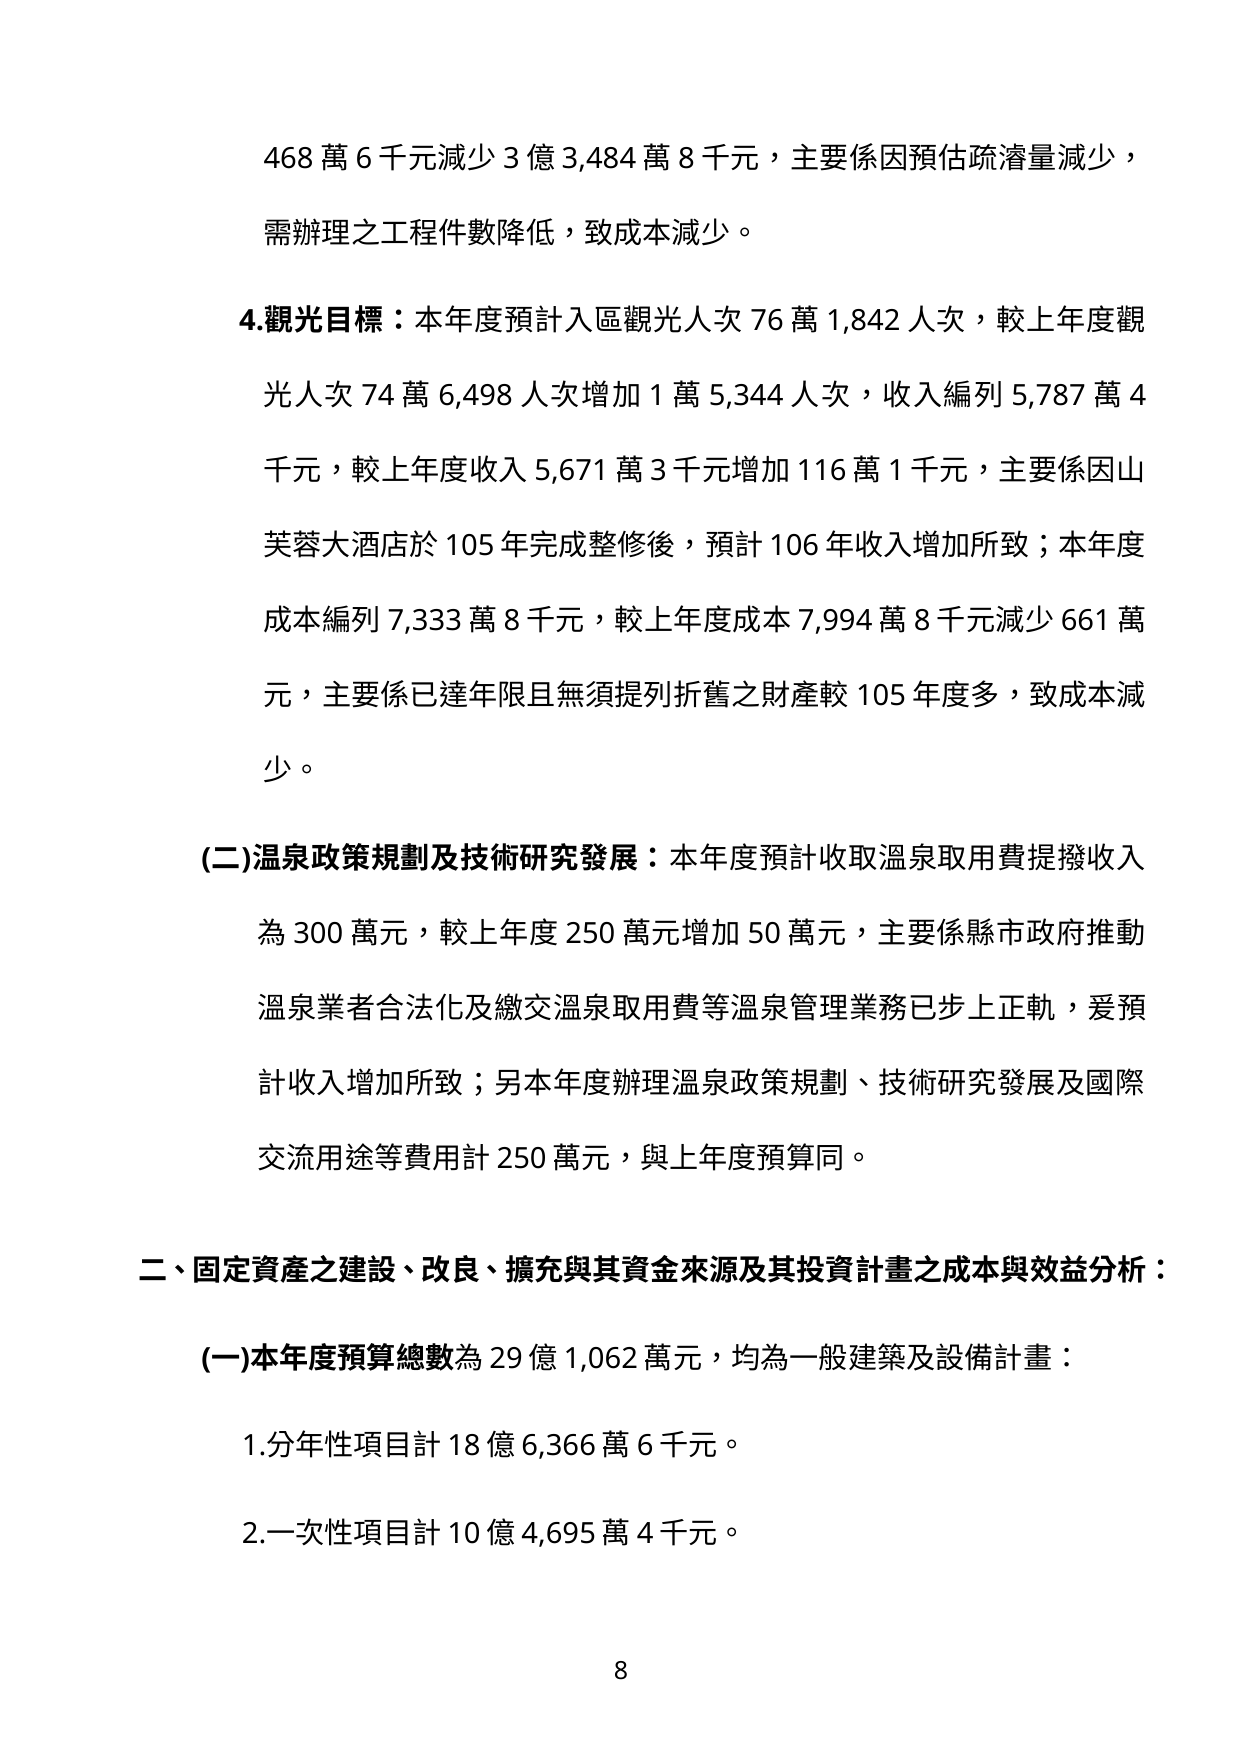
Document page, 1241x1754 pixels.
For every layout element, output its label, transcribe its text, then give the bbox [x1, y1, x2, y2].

text 4.觀光目標：本年度預計入區觀光人次76萬1,842人次，較上年度觀光人次74萬6,498人次增加1萬5,344人次，收入編列5,787萬4千元，較上年度收入5,671萬3千元增加116萬1千元，主要係因山芙蓉大酒店於105年完成整修後，預計106年收入增加所致；本年度成本編列7,333萬8千元，較上年度成本7,994萬8千元減少661萬元，主要係已達年限且無須提列折舊之財產較105年度多，致成本減少。 [239, 281, 1146, 806]
text 1.分年性項目計18億6,366萬6千元。 [242, 1406, 1146, 1481]
text 二、固定資產之建設、改良、擴充與其資金來源及其投資計畫之成本與效益分析： [139, 1231, 1146, 1306]
text (一)本年度預算總數為29億1,062萬元，均為一般建築及設備計畫： [201, 1318, 1146, 1393]
text (二)温泉政策規劃及技術研究發展：本年度預計收取溫泉取用費提撥收入為300萬元，較上年度250萬元增加50萬元，主要係縣市政府推動溫泉業者合法化及繳交溫泉取用費等溫泉管理業務已步上正軌，爰預計收入增加所致；另本年度辦理溫泉政策規劃、技術研究發展及國際交流用途等費用計250萬元，與上年度預算同。 [201, 818, 1146, 1193]
text 2.一次性項目計10億4,695萬4千元。 [242, 1493, 1146, 1568]
text 468萬6千元減少3億3,484萬8千元，主要係因預估疏濬量減少，需辦理之工程件數降低，致成本減少。 [239, 118, 1146, 268]
